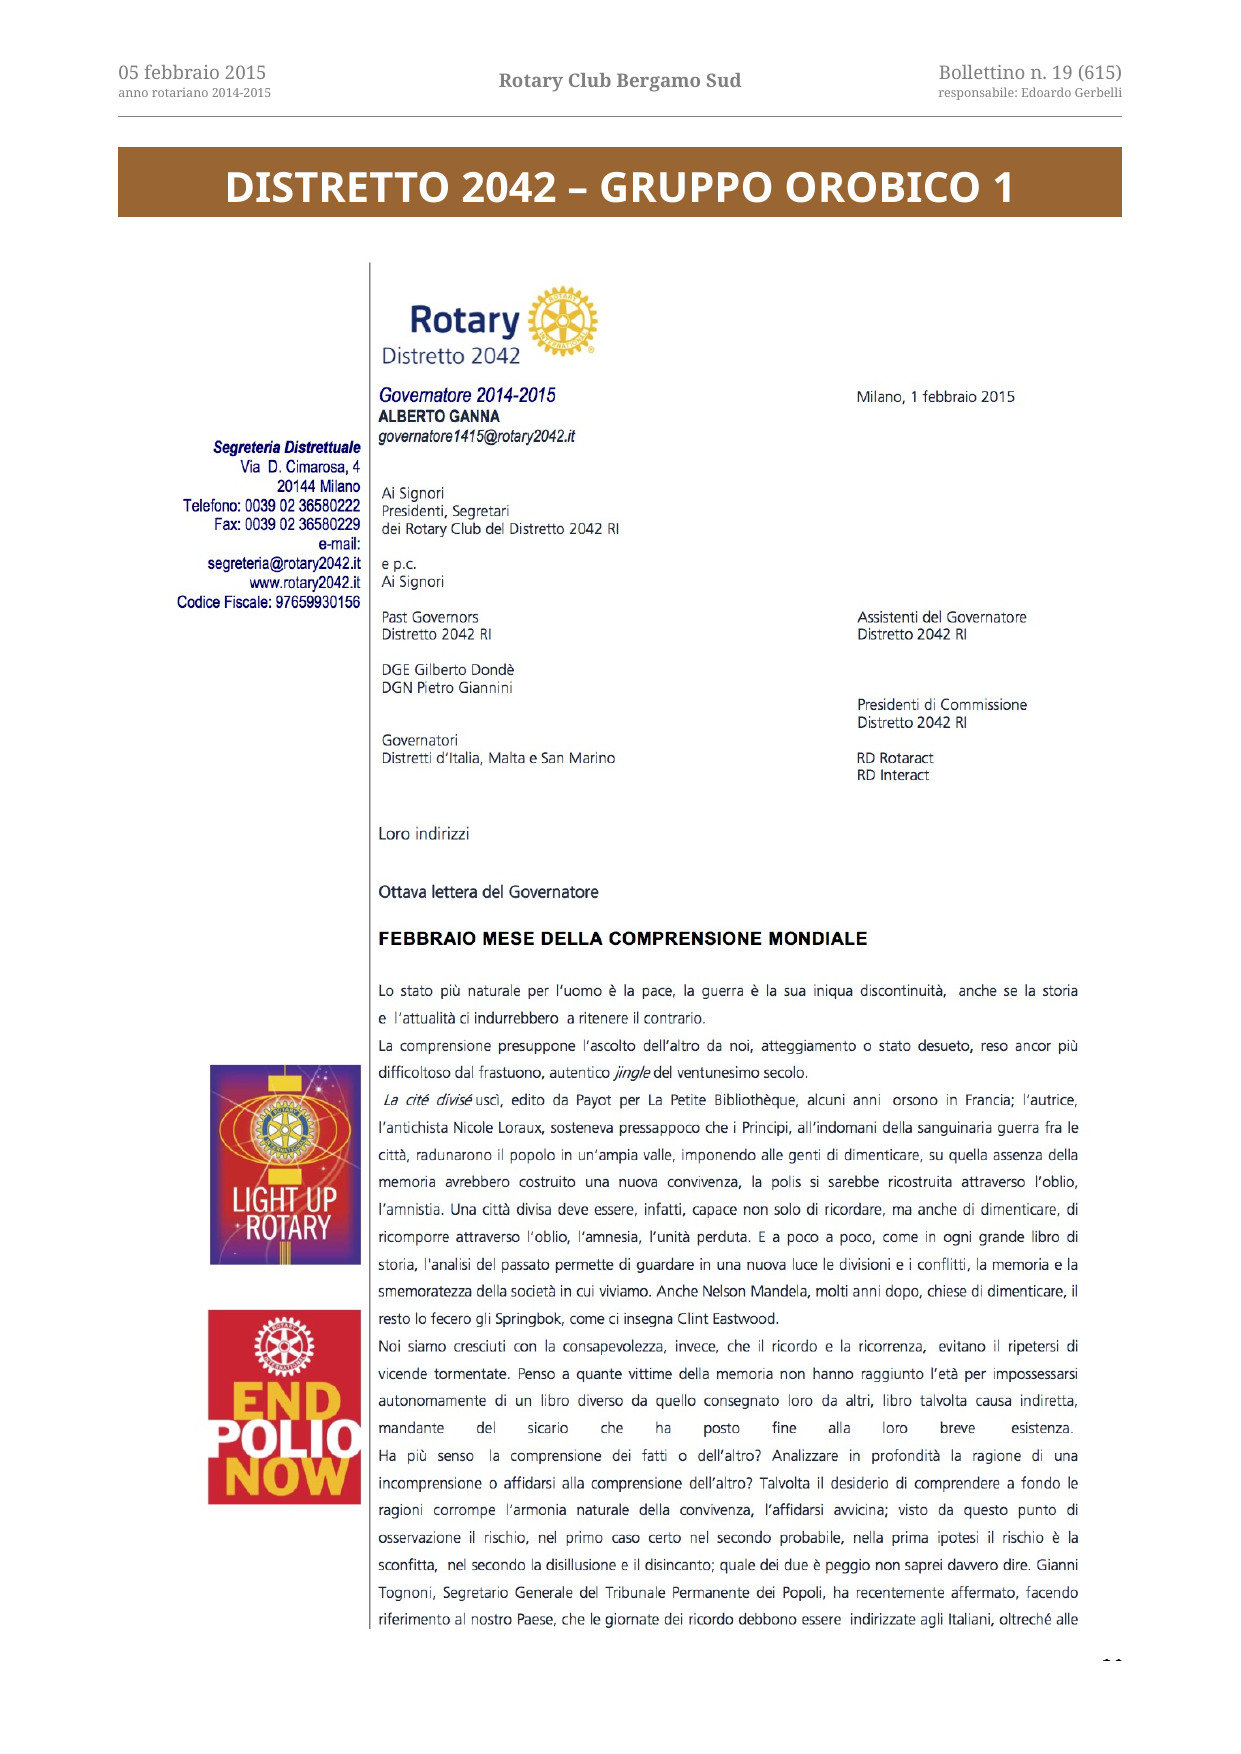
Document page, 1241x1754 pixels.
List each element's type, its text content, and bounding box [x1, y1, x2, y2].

picture [118, 238, 1123, 1659]
text DISTRETTO 2042 – GRUPPO OROBICO 1 [118, 158, 1122, 215]
